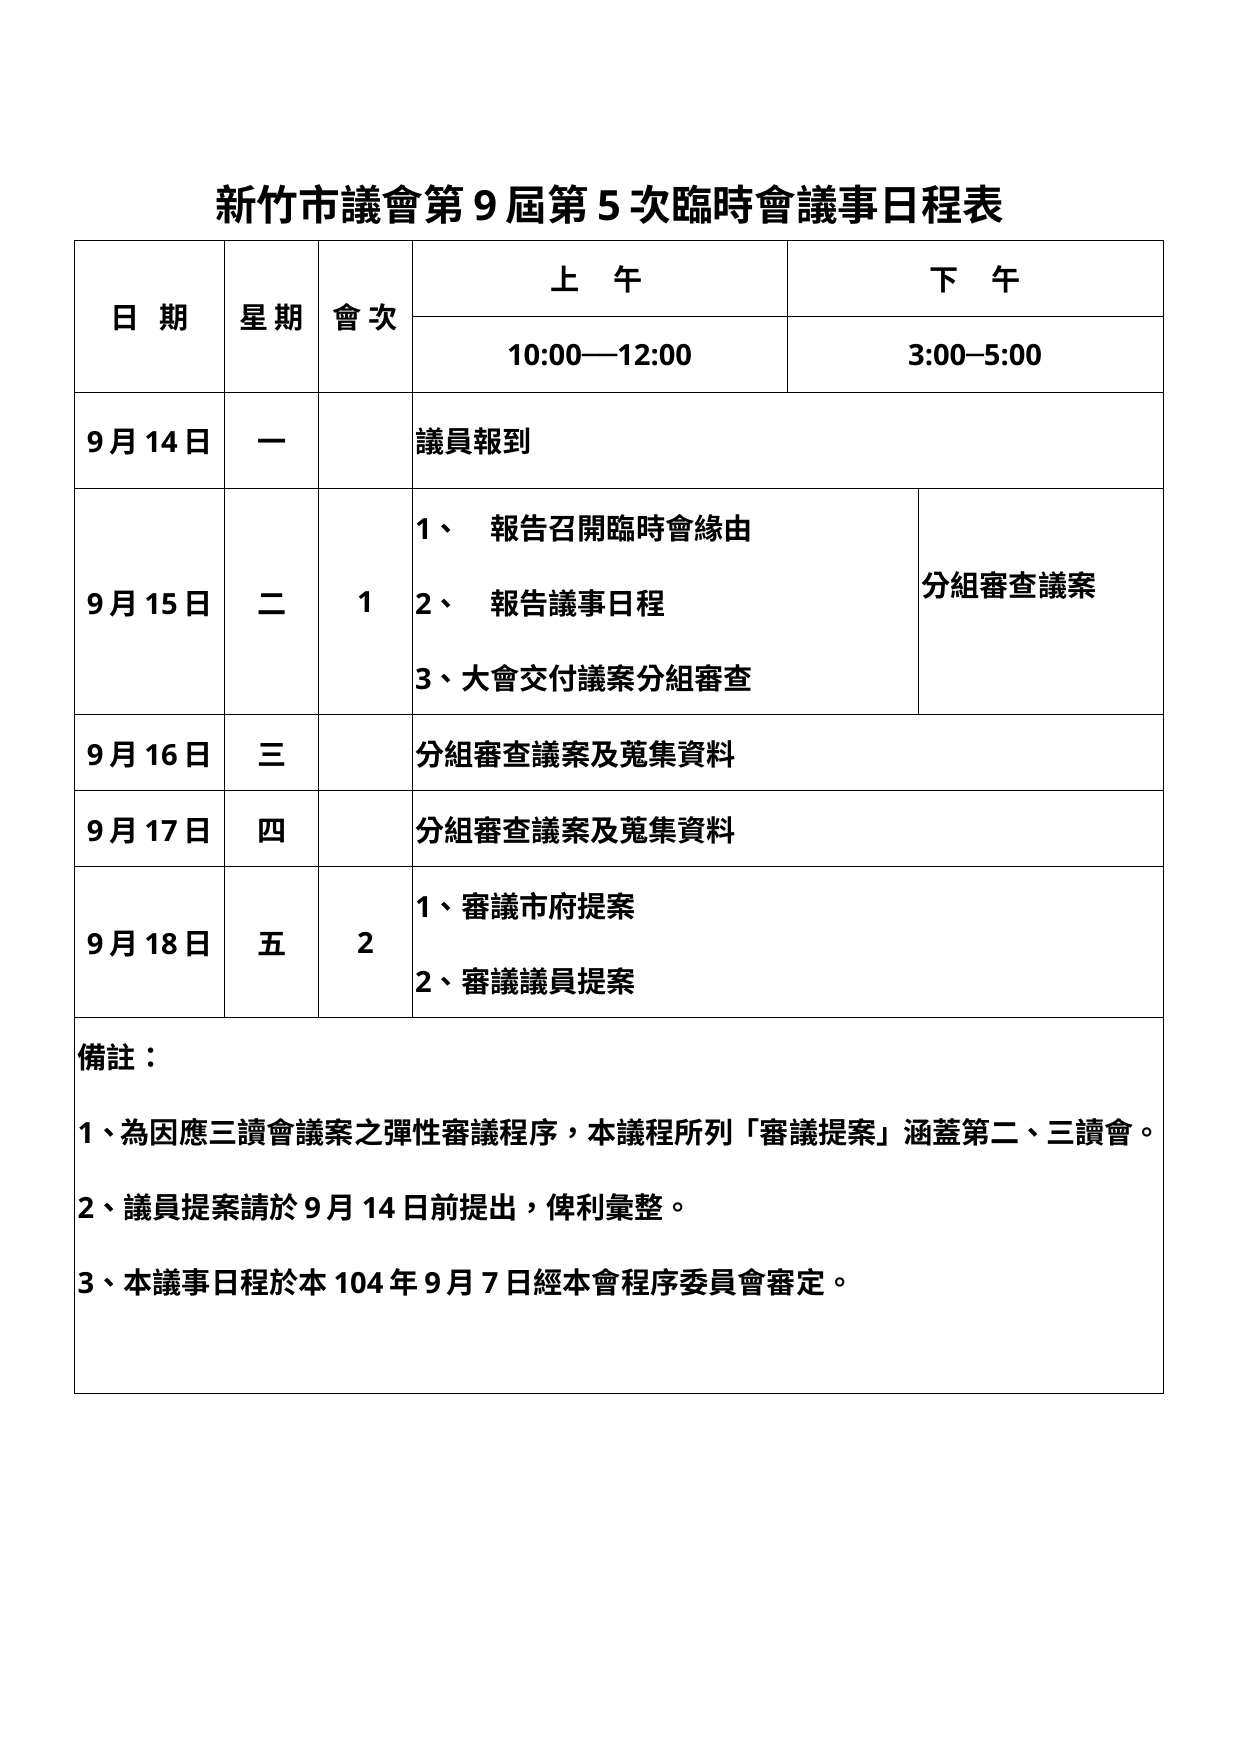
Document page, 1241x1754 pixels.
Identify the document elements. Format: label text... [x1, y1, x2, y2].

table_cell 分組審查議案 [919, 489, 1163, 714]
table_cell 四 [225, 791, 318, 866]
table_cell 備註： 1、為因應三讀會議案之彈性審議程序，本議程所列「審議提案」涵蓋第二、三讀會。 2、議員提案請於9月14日前提出，俾利彙整。 3、本議事日程於本104年9月7日經本會程序委員會審定。 [75, 1018, 1163, 1393]
table_cell 報告召開臨時會緣由 報告議事日程 3、大會交付議案分組審查 [413, 489, 918, 714]
table_cell 10:00──12:00 [413, 317, 787, 392]
table_cell [319, 715, 412, 790]
table_cell [319, 393, 412, 488]
table_cell 2 [319, 867, 412, 1017]
text 新竹市議會第9屆第5次臨時會議事日程表 [131, 164, 1144, 239]
table_cell 三 [225, 715, 318, 790]
table_cell 3:00─5:00 [788, 317, 1163, 392]
table_cell 9月16日 [75, 715, 224, 790]
table_cell 一 [225, 393, 318, 488]
table_cell 分組審查議案及蒐集資料 [413, 791, 1163, 866]
table_cell 9月17日 [75, 791, 224, 866]
table_cell 9月15日 [75, 489, 224, 714]
table_cell 1 [319, 489, 412, 714]
table_cell 五 [225, 867, 318, 1017]
table_header 下 午 [788, 241, 1163, 316]
table_header 會 次 [319, 241, 412, 392]
table_cell [319, 791, 412, 866]
table_cell 議員報到 [413, 393, 1163, 488]
table_cell 二 [225, 489, 318, 714]
table_header 星 期 [225, 241, 318, 392]
table_cell 9月14日 [75, 393, 224, 488]
table_header 上 午 [413, 241, 787, 316]
table_cell 分組審查議案及蒐集資料 [413, 715, 1163, 790]
table_cell 9月18日 [75, 867, 224, 1017]
table_cell 1、審議市府提案 2、審議議員提案 [413, 867, 1163, 1017]
table_header 日 期 [75, 241, 224, 392]
